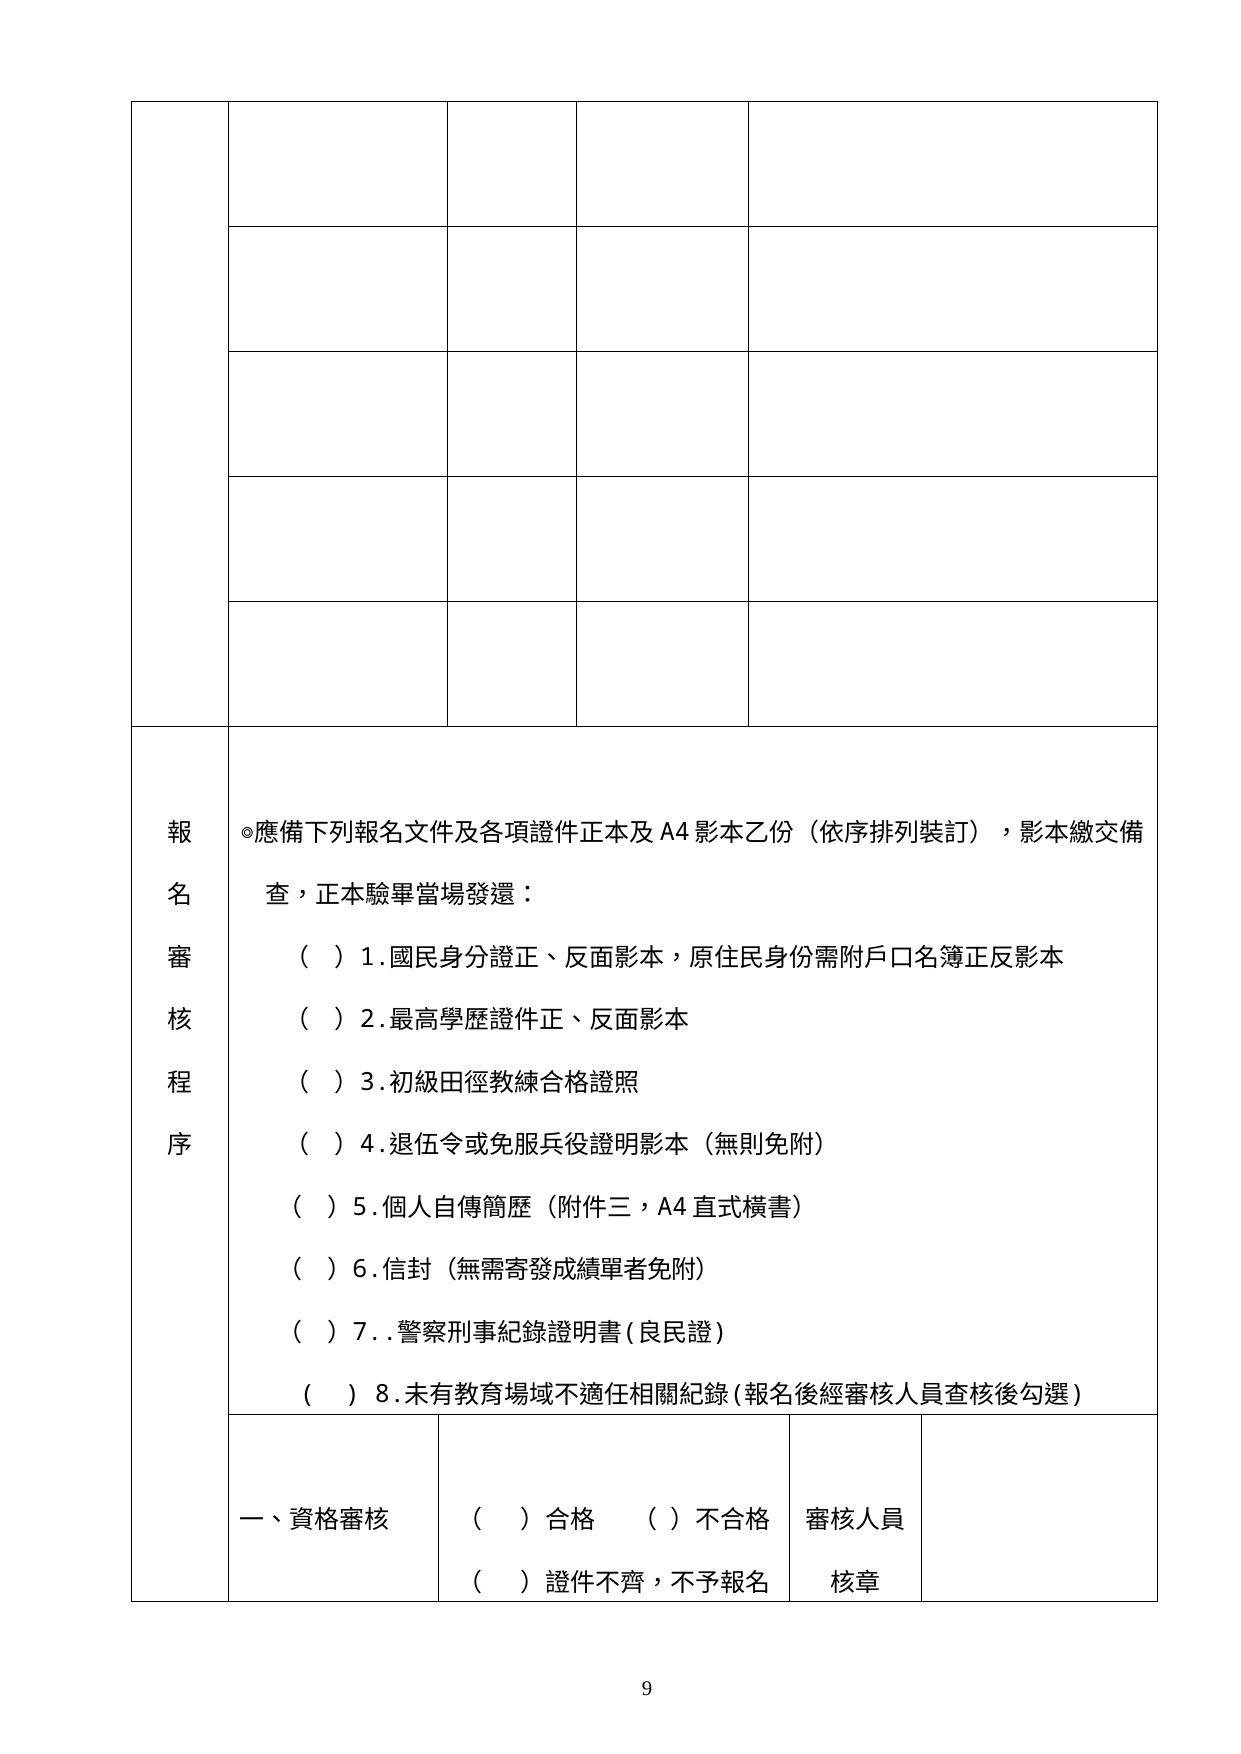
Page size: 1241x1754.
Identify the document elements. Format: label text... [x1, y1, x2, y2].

table_cell [577, 227, 748, 351]
table_cell [749, 352, 1157, 476]
table_cell [229, 352, 447, 476]
table_cell （ ）合格 （ ）不合格 （ ）證件不齊，不予報名 [439, 1415, 789, 1601]
table_cell [749, 477, 1157, 601]
table_cell [749, 602, 1157, 726]
table_cell 報 名 審 核 程 序 [132, 727, 228, 1601]
table_cell [229, 602, 447, 726]
table_cell 一、資格審核 [229, 1415, 438, 1601]
table_cell [448, 102, 576, 226]
table_cell [229, 477, 447, 601]
table_cell [577, 102, 748, 226]
table_cell [132, 102, 228, 726]
table_cell [922, 1415, 1157, 1601]
table_cell [577, 352, 748, 476]
table_cell [577, 602, 748, 726]
table_cell ◎應備下列報名文件及各項證件正本及A4影本乙份（依序排列裝訂），影本繳交備查，正本驗畢當場發還： （ ）1.國民身分證正、反面影本，原住民身份需附戶口名簿正反影本 （ ）2.最高學歷證件正、反面影本 （ ）3.初級田徑教練合格證照 （ ）4.退伍令或免服兵役證明影本（無則免附） （ ）5.個人自傳簡歷（附件三，A4直式橫書） （ ）6.信封（無需寄發成績單者免附） （ ）7..警察刑事紀錄證明書(良民證) ( ) 8.未有教育場域不適任相關紀錄(報名後經審核人員查核後勾選) [229, 727, 1157, 1414]
table_cell [448, 352, 576, 476]
table_cell [448, 602, 576, 726]
table_cell 審核人員 核章 [790, 1415, 921, 1601]
table_cell [448, 477, 576, 601]
table_cell [448, 227, 576, 351]
table_cell [577, 477, 748, 601]
table_cell [229, 227, 447, 351]
table_cell [749, 102, 1157, 226]
table_cell [749, 227, 1157, 351]
table_cell [229, 102, 447, 226]
